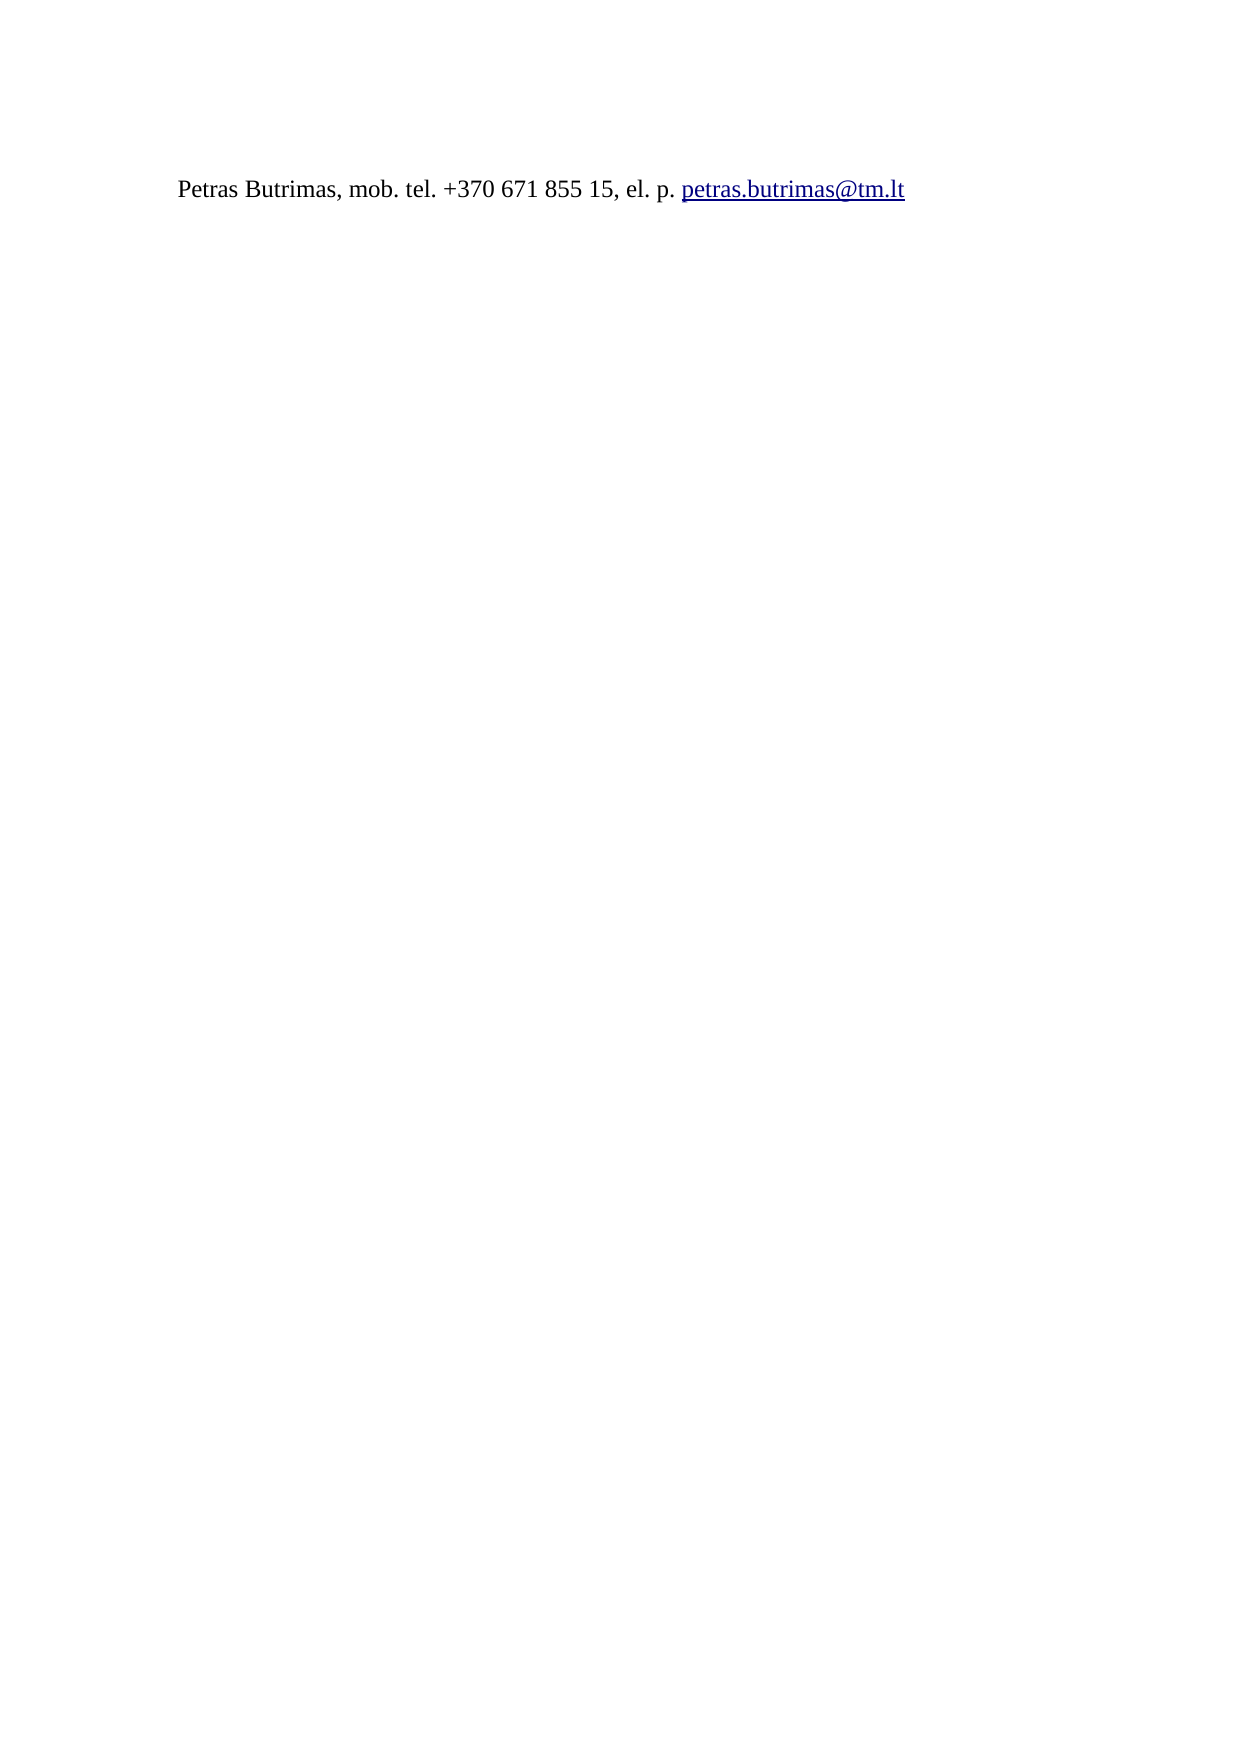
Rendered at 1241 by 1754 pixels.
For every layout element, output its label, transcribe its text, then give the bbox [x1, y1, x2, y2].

text Petras Butrimas, mob. tel. +370 671 855 15, el. p. petras.butrimas@tm.lt [177, 174, 1163, 203]
